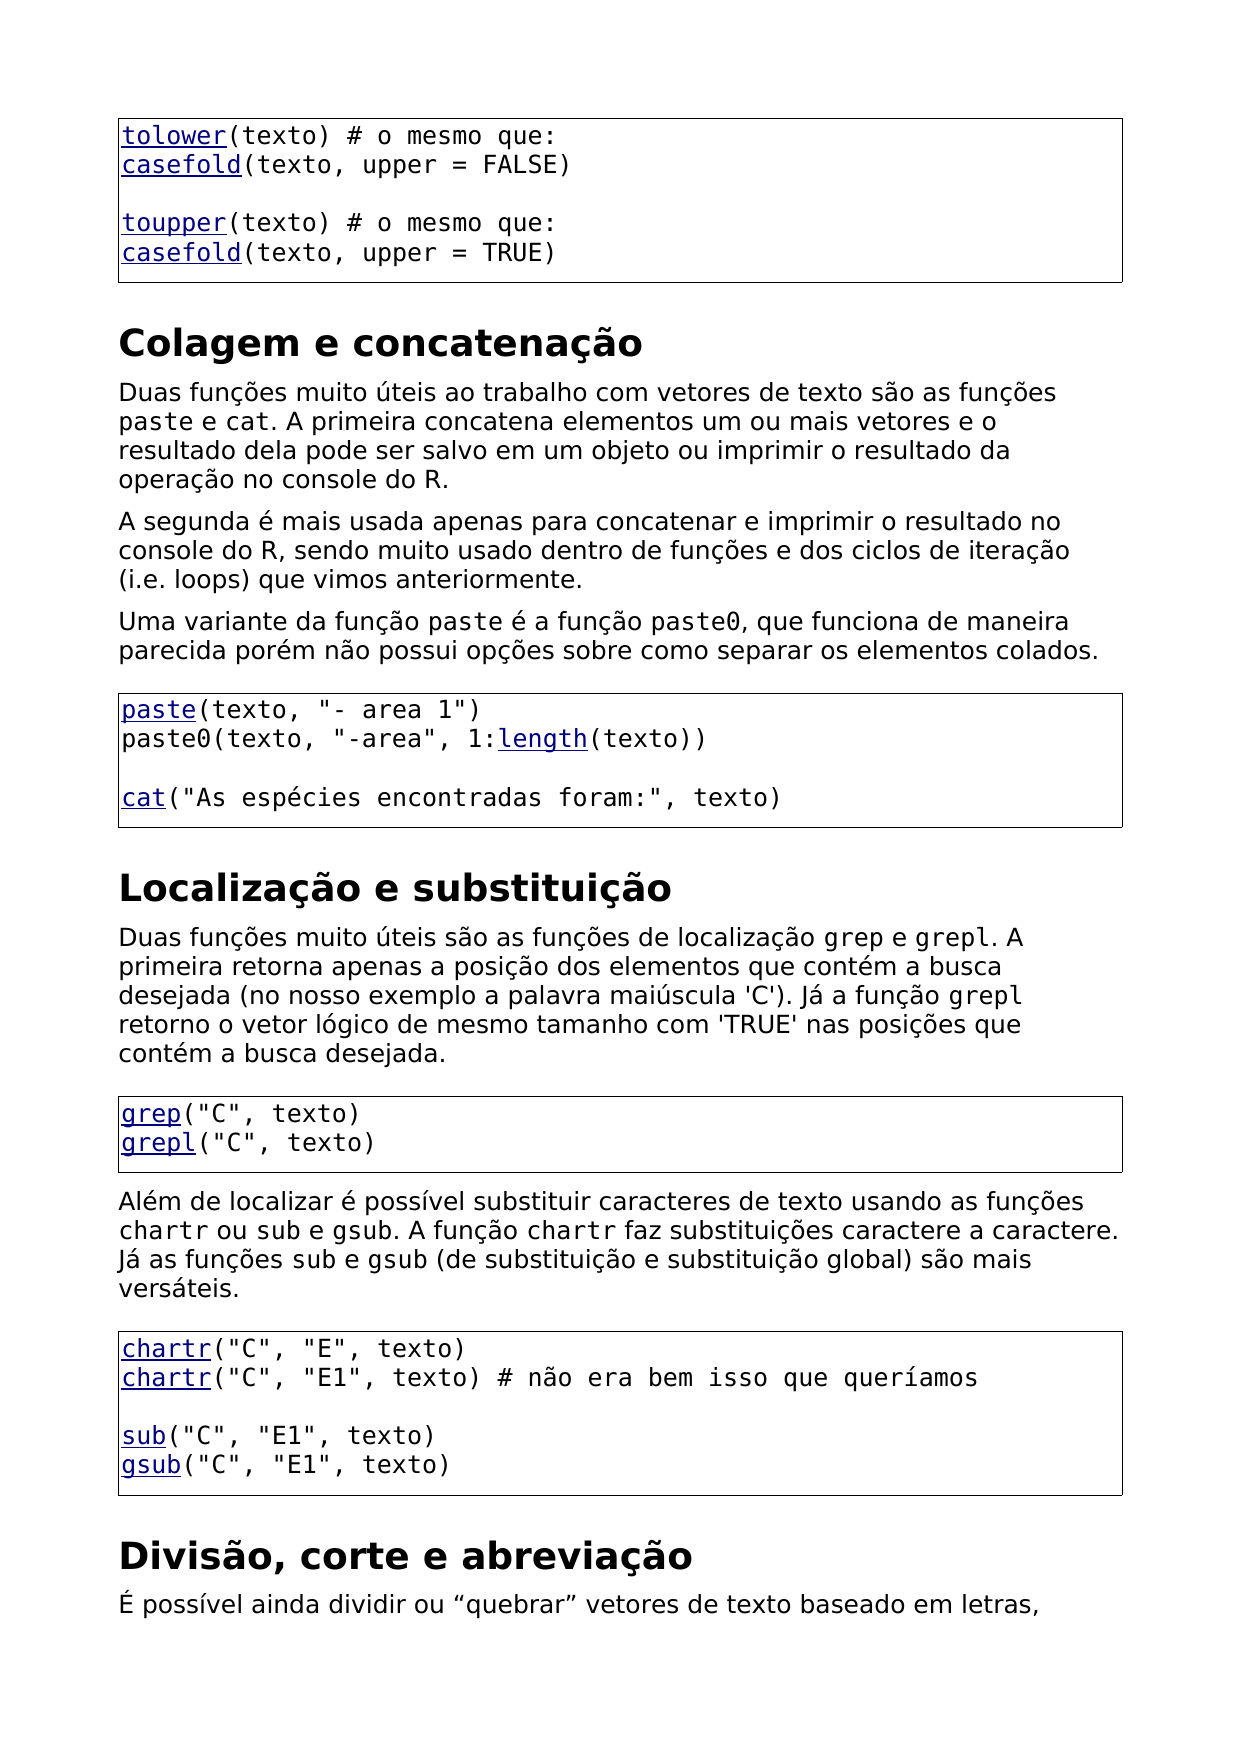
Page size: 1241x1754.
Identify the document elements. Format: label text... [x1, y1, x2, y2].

text É possível ainda dividir ou “quebrar” vetores de texto baseado em letras, [118, 1591, 1122, 1620]
text A segunda é mais usada apenas para concatenar e imprimir o resultado no console do R, sendo muito usado dentro de funções e dos ciclos de iteração (i.e. loops) que vimos anteriormente. [118, 507, 1122, 594]
text Duas funções muito úteis ao trabalho com vetores de texto são as funções paste e cat. A primeira concatena elementos um ou mais vetores e o resultado dela pode ser salvo em um objeto ou imprimir o resultado da operação no console do R. [118, 378, 1122, 494]
subtitle Colagem e concatenação [118, 322, 1122, 365]
text Além de localizar é possível substituir caracteres de texto usando as funções chartr ou sub e gsub. A função chartr faz substituições caractere a caractere. Já as funções sub e gsub (de substituição e substituição global) são mais versáteis. [118, 1187, 1122, 1304]
table_header tolower(texto) # o mesmo que: casefold(texto, upper = FALSE) toupper(texto) # o mesmo que: casefold(texto, upper = TRUE) [119, 119, 1122, 282]
table_header grep("C", texto) grepl("C", texto) [119, 1097, 1122, 1172]
text Duas funções muito úteis são as funções de localização grep e grepl. A primeira retorna apenas a posição dos elementos que contém a busca desejada (no nosso exemplo a palavra maiúscula 'C'). Já a função grepl retorno o vetor lógico de mesmo tamanho com 'TRUE' nas posições que contém a busca desejada. [118, 923, 1122, 1069]
table_header paste(texto, "- area 1") paste0(texto, "-area", 1:length(texto)) cat("As espécies encontradas foram:", texto) [119, 694, 1122, 827]
subtitle Localização e substituição [118, 867, 1122, 910]
subtitle Divisão, corte e abreviação [118, 1534, 1122, 1578]
text Uma variante da função paste é a função paste0, que funciona de maneira parecida porém não possui opções sobre como separar os elementos colados. [118, 607, 1122, 665]
table_header chartr("C", "E", texto) chartr("C", "E1", texto) # não era bem isso que queríamos sub("C", "E1", texto) gsub("C", "E1", texto) [119, 1332, 1122, 1494]
